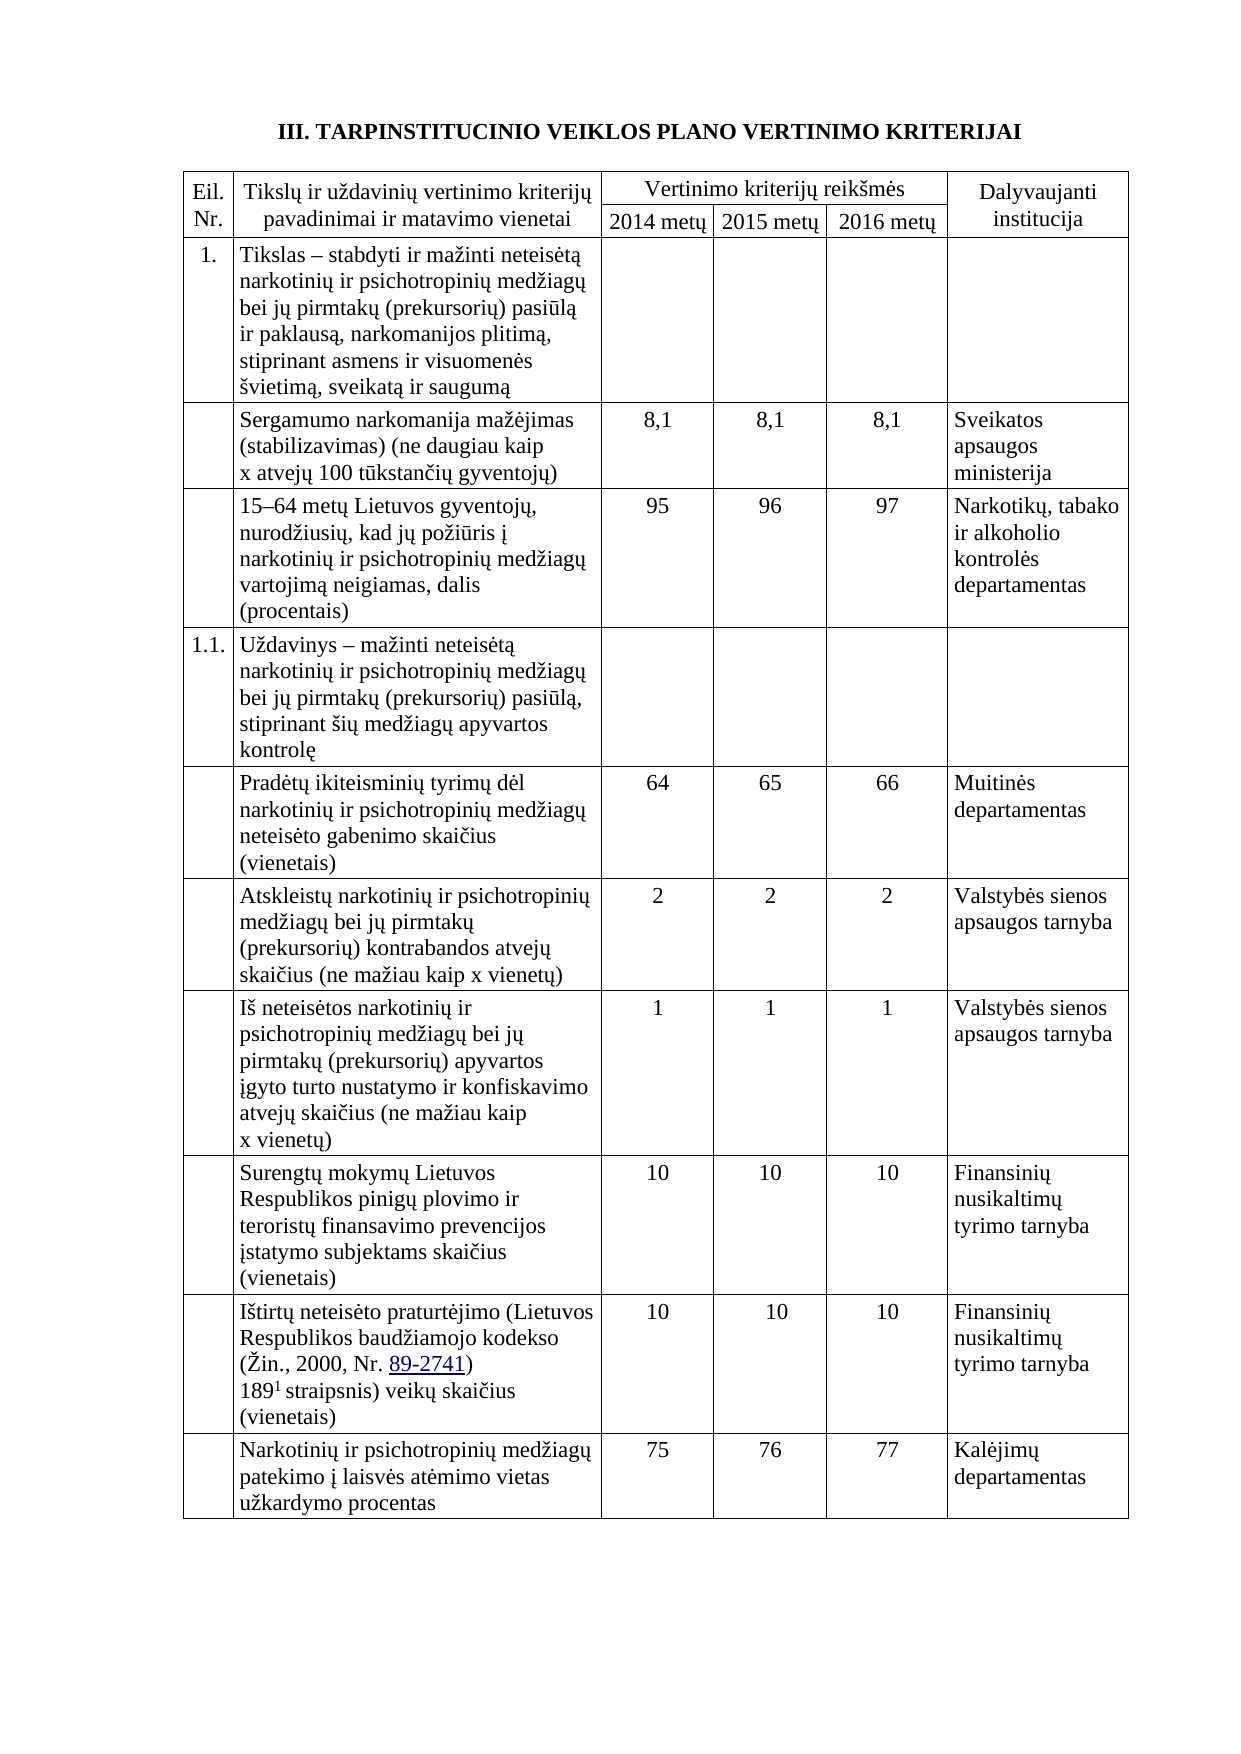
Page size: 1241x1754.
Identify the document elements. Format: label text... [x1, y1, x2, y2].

table_cell 10 [602, 1156, 713, 1294]
table_cell 10 [602, 1295, 713, 1432]
table_cell 2014 metų [602, 205, 713, 237]
table_cell Atskleistų narkotinių ir psichotropinių medžiagų bei jų pirmtakų (prekursorių) kontrabandos atvejų skaičius (ne mažiau kaip x vienetų) [234, 879, 601, 990]
table_cell [184, 767, 233, 878]
table_cell [948, 628, 1128, 766]
table_cell Pradėtų ikiteisminių tyrimų dėl narkotinių ir psichotropinių medžiagų neteisėto gabenimo skaičius (vienetais) [234, 767, 601, 878]
table_cell 75 [602, 1434, 713, 1518]
table_cell 65 [714, 767, 826, 878]
table_cell Surengtų mokymų Lietuvos Respublikos pinigų plovimo ir teroristų finansavimo prevencijos įstatymo subjektams skaičius (vienetais) [234, 1156, 601, 1294]
table_cell 64 [602, 767, 713, 878]
table_cell 96 [714, 489, 826, 627]
table_header Vertinimo kriterijų reikšmės [602, 172, 947, 204]
table_cell 10 [714, 1156, 826, 1294]
table_cell Narkotikų, tabako ir alkoholio kontrolės departamentas [948, 489, 1128, 627]
table_cell 97 [827, 489, 947, 627]
table_cell 15–64 metų Lietuvos gyventojų, nurodžiusių, kad jų požiūris į narkotinių ir psichotropinių medžiagų vartojimą neigiamas, dalis (procentais) [234, 489, 601, 627]
table_cell 2 [827, 879, 947, 990]
table_cell [184, 991, 233, 1155]
table_cell Muitinės departamentas [948, 767, 1128, 878]
table_cell [184, 1434, 233, 1518]
table_cell 1 [714, 991, 826, 1155]
table_cell [827, 628, 947, 766]
table_cell [184, 489, 233, 627]
table_cell Sveikatos apsaugos ministerija [948, 403, 1128, 488]
table_cell Finansinių nusikaltimų tyrimo tarnyba [948, 1295, 1128, 1432]
table_cell Iš neteisėtos narkotinių ir psichotropinių medžiagų bei jų pirmtakų (prekursorių) apyvartos įgyto turto nustatymo ir konfiskavimo atvejų skaičius (ne mažiau kaip x vienetų) [234, 991, 601, 1155]
table_cell Tikslas – stabdyti ir mažinti neteisėtą narkotinių ir psichotropinių medžiagų bei jų pirmtakų (prekursorių) pasiūlą ir paklausą, narkomanijos plitimą, stiprinant asmens ir visuomenės švietimą, sveikatą ir saugumą [234, 238, 601, 402]
table_cell 1. [184, 238, 233, 402]
table_cell 1 [602, 991, 713, 1155]
table_cell 2015 metų [714, 205, 826, 237]
table_cell Valstybės sienos apsaugos tarnyba [948, 879, 1128, 990]
table_cell 95 [602, 489, 713, 627]
table_cell [602, 628, 713, 766]
table_cell Sergamumo narkomanija mažėjimas (stabilizavimas) (ne daugiau kaip x atvejų 100 tūkstančių gyventojų) [234, 403, 601, 488]
table_cell 8,1 [602, 403, 713, 488]
table_cell 2 [602, 879, 713, 990]
table_cell 66 [827, 767, 947, 878]
table_header Tikslų ir uždavinių vertinimo kriterijų pavadinimai ir matavimo vienetai [234, 172, 601, 237]
text III. TARPINSTITUCINIO VEIKLOS PLANO VERTINIMO KRITERIJAI [177, 118, 1122, 144]
table_cell 8,1 [827, 403, 947, 488]
table_cell [602, 238, 713, 402]
table_cell 1.1. [184, 628, 233, 766]
table_cell 77 [827, 1434, 947, 1518]
table_cell 8,1 [714, 403, 826, 488]
table_cell [714, 628, 826, 766]
table_cell 1 [827, 991, 947, 1155]
table_cell [714, 238, 826, 402]
table_cell [948, 238, 1128, 402]
table_cell Valstybės sienos apsaugos tarnyba [948, 991, 1128, 1155]
table_cell Finansinių nusikaltimų tyrimo tarnyba [948, 1156, 1128, 1294]
table_cell 76 [714, 1434, 826, 1518]
table_cell [184, 879, 233, 990]
table_cell Ištirtų neteisėto praturtėjimo (Lietuvos Respublikos baudžiamojo kodekso (Žin., 2000, Nr. 89-2741) 1891 straipsnis) veikų skaičius (vienetais) [234, 1295, 601, 1432]
table_cell [827, 238, 947, 402]
table_cell [184, 1156, 233, 1294]
table_cell 10 [714, 1295, 826, 1432]
table_header Dalyvaujanti institucija [948, 172, 1128, 237]
table_cell Kalėjimų departamentas [948, 1434, 1128, 1518]
table_cell [184, 1295, 233, 1432]
table_cell Uždavinys – mažinti neteisėtą narkotinių ir psichotropinių medžiagų bei jų pirmtakų (prekursorių) pasiūlą, stiprinant šių medžiagų apyvartos kontrolę [234, 628, 601, 766]
table_cell [184, 403, 233, 488]
table_cell 2016 metų [827, 205, 947, 237]
table_cell 10 [827, 1295, 947, 1432]
table_header Eil. Nr. [184, 172, 233, 237]
table_cell Narkotinių ir psichotropinių medžiagų patekimo į laisvės atėmimo vietas užkardymo procentas [234, 1434, 601, 1518]
table_cell 10 [827, 1156, 947, 1294]
table_cell 2 [714, 879, 826, 990]
